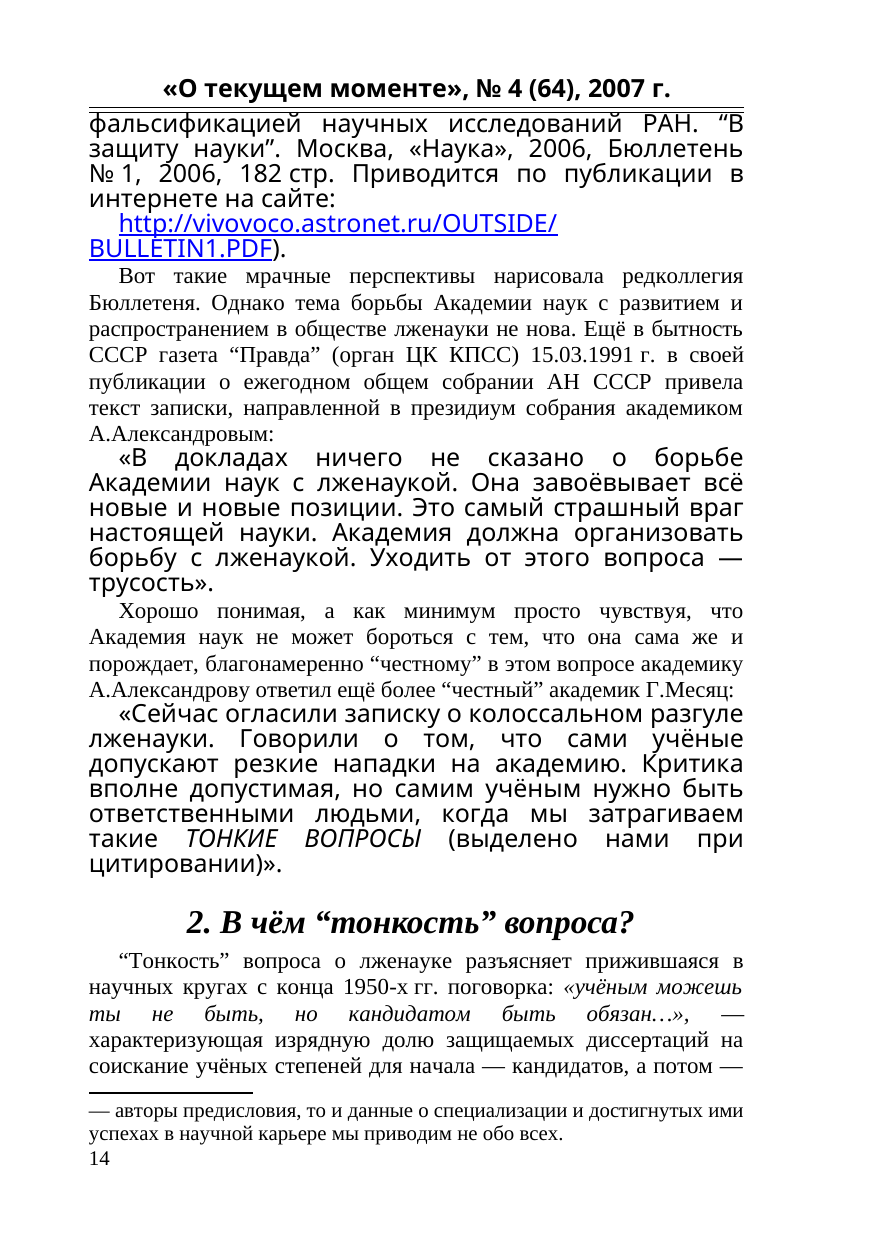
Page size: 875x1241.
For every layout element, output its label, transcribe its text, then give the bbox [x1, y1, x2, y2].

text «В докладах ничего не сказано о борьбе Академии наук с лженаукой. Она завоёвывает всё новые и новые позиции. Это самый страшный враг настоящей науки. Академия должна организовать борьбу с лженаукой. Уходить от этого вопроса — трусость». [89, 447, 744, 597]
subtitle 2. В чём “тонкость” вопроса? [89, 902, 744, 941]
text Вот такие мрачные перспективы нарисовала редколлегия Бюллетеня. Однако тема борьбы Академии наук с развитием и распространением в обществе лженауки не нова. Ещё в бытность СССР газета “Правда” (орган ЦК КПСС) 15.03.1991 г. в своей публикации о ежегодном общем собрании АН СССР привела текст записки, направленной в президиум собрания академиком А.Александровым: [89, 262, 744, 447]
text фальсификацией научных исследований РАН. “В защиту науки”. Москва, «Наука», 2006, Бюллетень № 1, 2006, 182 стр. Приводится по публикации в интернете на сайте: [89, 113, 744, 212]
text «Сейчас огласили записку о колоссальном разгуле лженауки. Говорили о том, что сами учёные допускают резкие нападки на академию. Критика вполне допустимая, но самим учёным нужно быть ответственными людьми, когда мы затрагиваем такие ТОНКИЕ ВОПРОСЫ (выделено нами при цитировании)». [89, 702, 744, 877]
text http://vivovoco.astronet.ru/OUTSIDE/BULLETIN1.PDF). [89, 212, 744, 262]
text — авторы предисловия, то и данные о специализации и достигнутых ими успехах в научной карьере мы приводим не обо всех. [89, 1099, 744, 1145]
text Хорошо понимая, а как минимум просто чувствуя, что Академия наук не может бороться с тем, что она сама же и порождает, благонамеренно “честному” в этом вопросе академику А.Алек­сан­дрову ответил ещё более “честный” академик Г.Месяц: [89, 597, 744, 702]
text “Тонкость” вопроса о лженауке разъясняет прижившаяся в научных кругах с конца 1950‑х гг. поговорка: «учёным можешь ты не быть, но кандидатом быть обязан…», — характеризующая изрядную долю защищаемых диссертаций на соискание учёных степеней для начала — кандидатов, а потом — [89, 947, 744, 1079]
